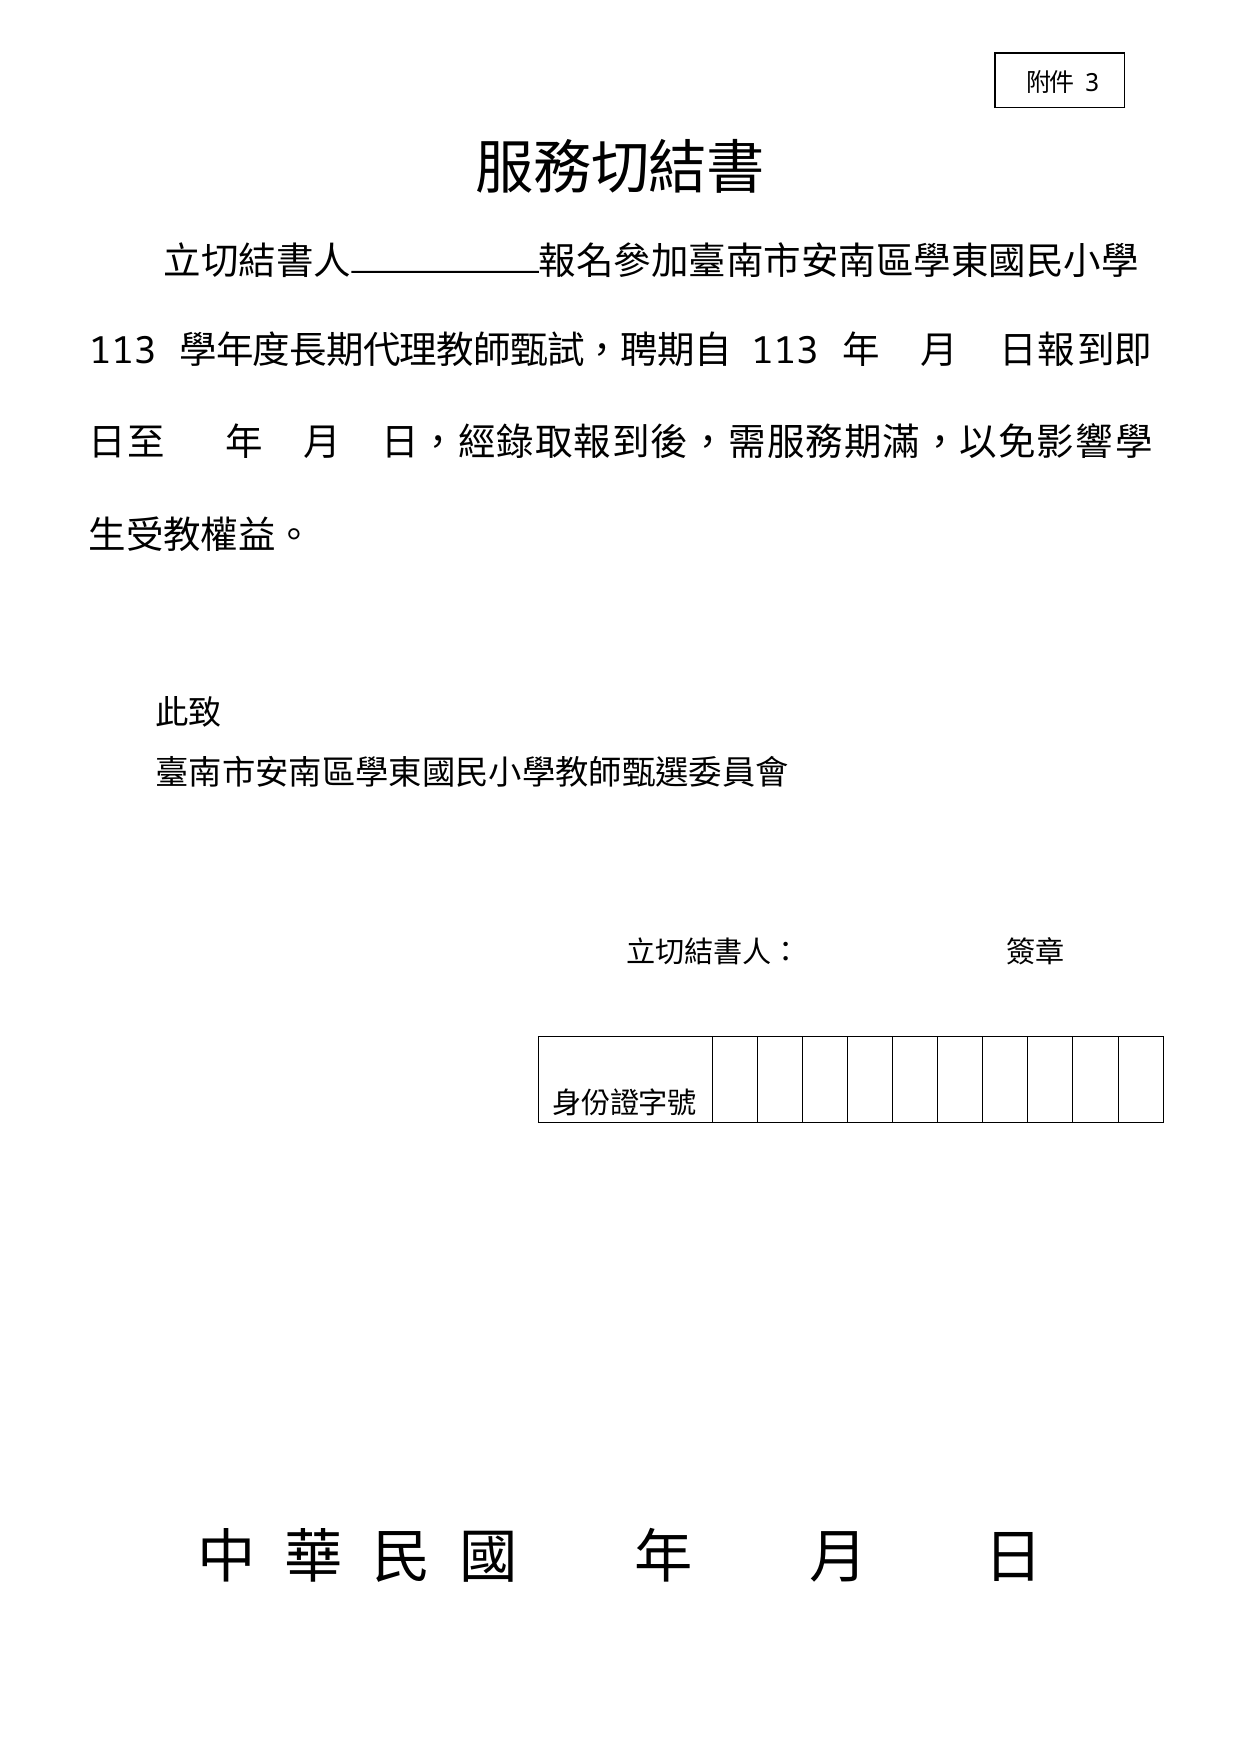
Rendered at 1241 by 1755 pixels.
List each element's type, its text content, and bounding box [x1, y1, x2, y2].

table_header [758, 1037, 802, 1122]
table_header [1028, 1037, 1072, 1122]
table_header [803, 1037, 847, 1122]
text 立切結書人： 簽章 [627, 928, 1188, 971]
table_header [983, 1037, 1027, 1122]
table_header [713, 1037, 757, 1122]
table_header [848, 1037, 892, 1122]
table_header [1073, 1037, 1118, 1122]
text 立切結書人 報名參加臺南市安南區學東國民小學 [164, 231, 1188, 285]
text 附件 3 [1026, 62, 1124, 98]
subtitle 服務切結書 [81, 120, 1159, 205]
text 此致 [155, 686, 1188, 734]
table_header [938, 1037, 982, 1122]
table_header 身份證字號 [539, 1037, 712, 1122]
table_header [1119, 1037, 1163, 1122]
text 臺南市安南區學東國民小學教師甄選委員會 [52, 734, 1188, 797]
text 113 學年度長期代理教師甄試，聘期自 113 年 月 日報到即日至 年 月 日，經錄取報到後，需服務期滿，以免影響學生受教權益。 [89, 320, 1152, 559]
table_header [893, 1037, 937, 1122]
subtitle 中 華 民 國 年 月 日 [52, 1510, 1188, 1594]
